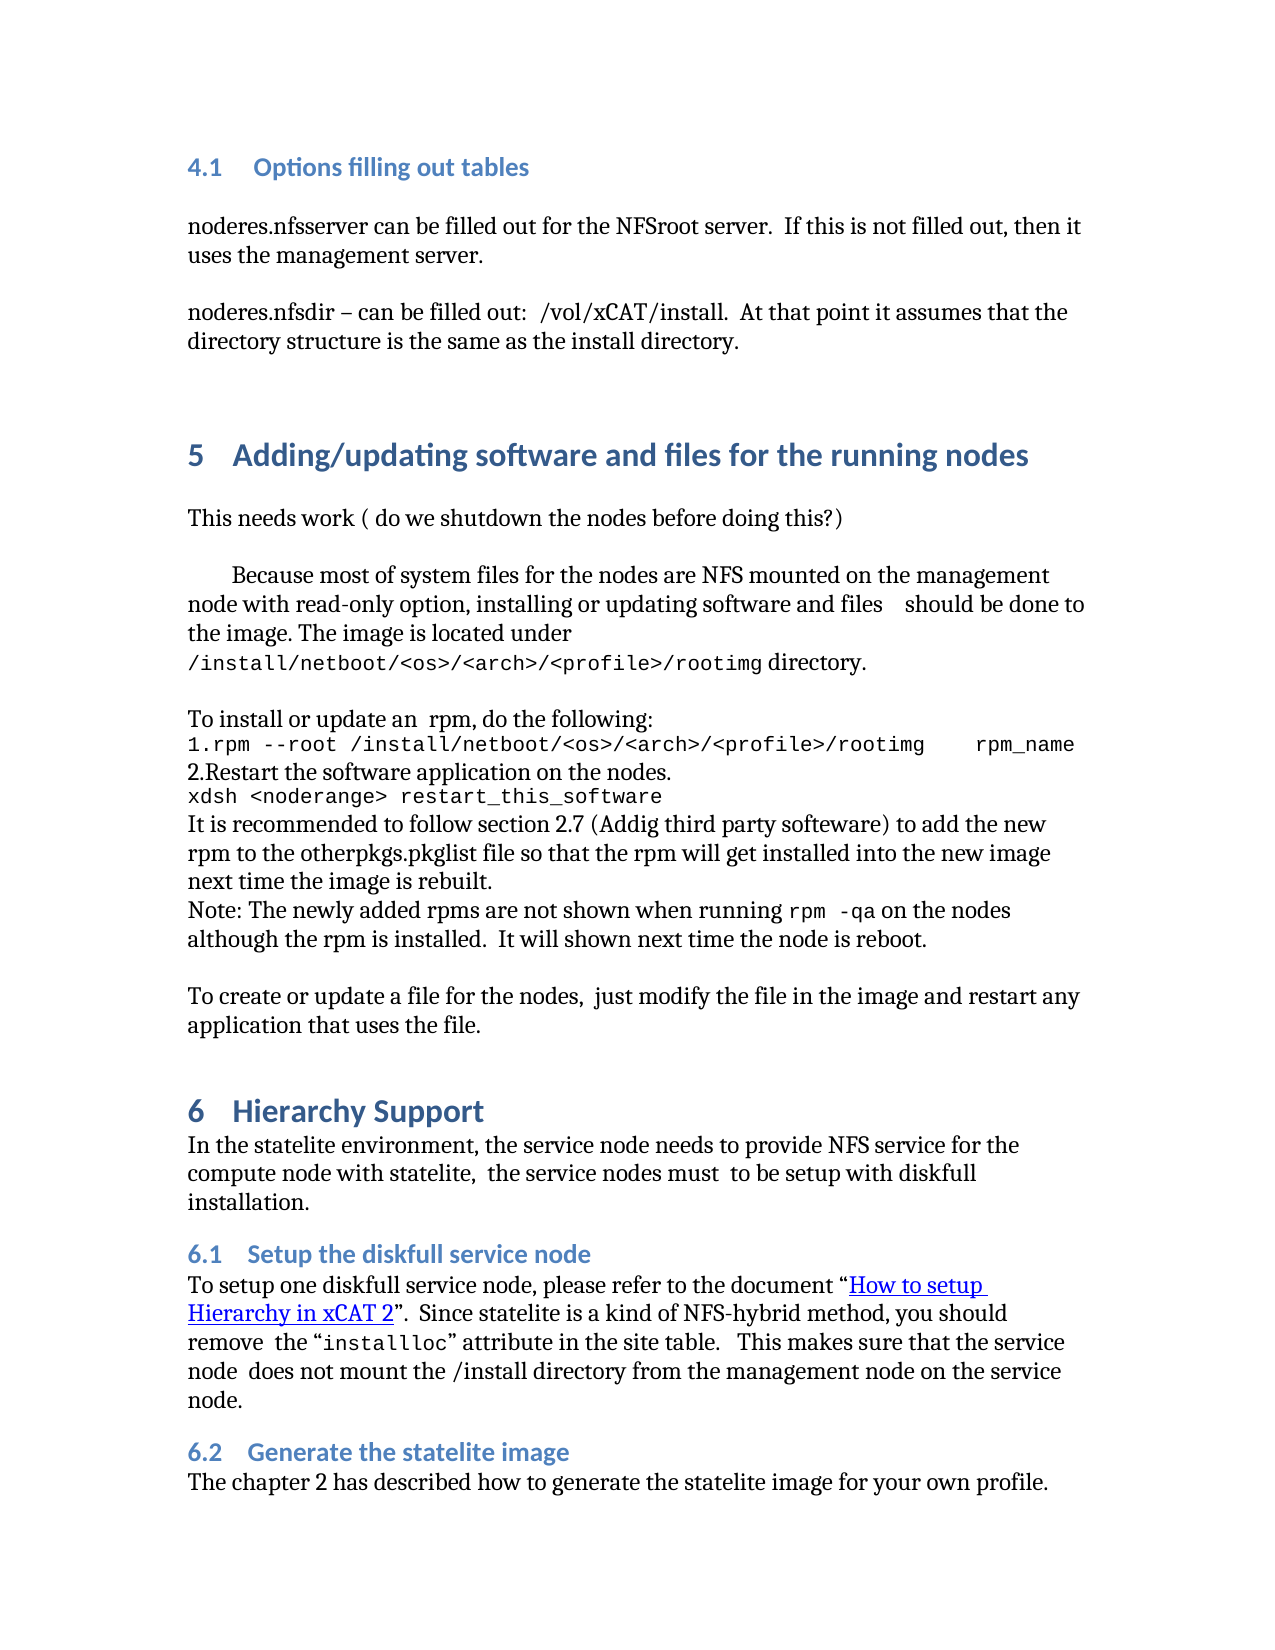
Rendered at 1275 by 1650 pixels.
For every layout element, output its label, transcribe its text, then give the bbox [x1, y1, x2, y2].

list rpm --root /install/netboot/<os>/<arch>/<profile>/rootimg rpm_name [187, 734, 1087, 757]
text This needs work ( do we shutdown the nodes before doing this?) [187, 504, 1087, 532]
list Restart the software application on the nodes. [187, 757, 1087, 786]
text It is recommended to follow section 2.7 (Addig third party softeware) to add the new rpm to the otherpkgs.pkglist file so that the rpm will get installed into the new image next time the image is rebuilt. [187, 810, 1087, 896]
text To create or update a file for the nodes, just modify the file in the image and restart any application that uses the file. [187, 982, 1087, 1040]
text Note: The newly added rpms are not shown when running rpm -qa on the nodes although the rpm is installed. It will shown next time the node is reboot. [187, 896, 1087, 953]
text Because most of system files for the nodes are NFS mounted on the management node with read-only option, installing or updating software and files should be done to the image. The image is located under /install/netboot/<os>/<arch>/<profile>/rootimg directory. [187, 561, 1087, 676]
subtitle Setup the diskfull service node [187, 1238, 1087, 1271]
text To install or update an rpm, do the following: [187, 705, 1087, 734]
list xdsh <noderange> restart_this_software [187, 786, 1087, 810]
subtitle Generate the statelite image [187, 1435, 1087, 1468]
text noderes.nfsdir – can be filled out: /vol/xCAT/install. At that point it assumes that the directory structure is the same as the install directory. [187, 298, 1087, 356]
subtitle Options filling out tables [187, 150, 1087, 183]
text In the statelite environment, the service node needs to provide NFS service for the compute node with statelite, the service nodes must to be setup with diskfull installation. [187, 1131, 1087, 1217]
text The chapter 2 has described how to generate the statelite image for your own profile. [187, 1468, 1087, 1497]
subtitle Hierarchy Support [187, 1090, 1087, 1131]
text noderes.nfsserver can be filled out for the NFSroot server. If this is not filled out, then it uses the management server. [187, 212, 1087, 269]
subtitle Adding/updating software and files for the running nodes [187, 434, 1087, 475]
text To setup one diskfull service node, please refer to the document “How to setup Hierarchy in xCAT 2”. Since statelite is a kind of NFS-hybrid method, you should remove the “installloc” attribute in the site table. This makes sure that the service node does not mount the /install directory from the management node on the service node. [187, 1271, 1087, 1414]
